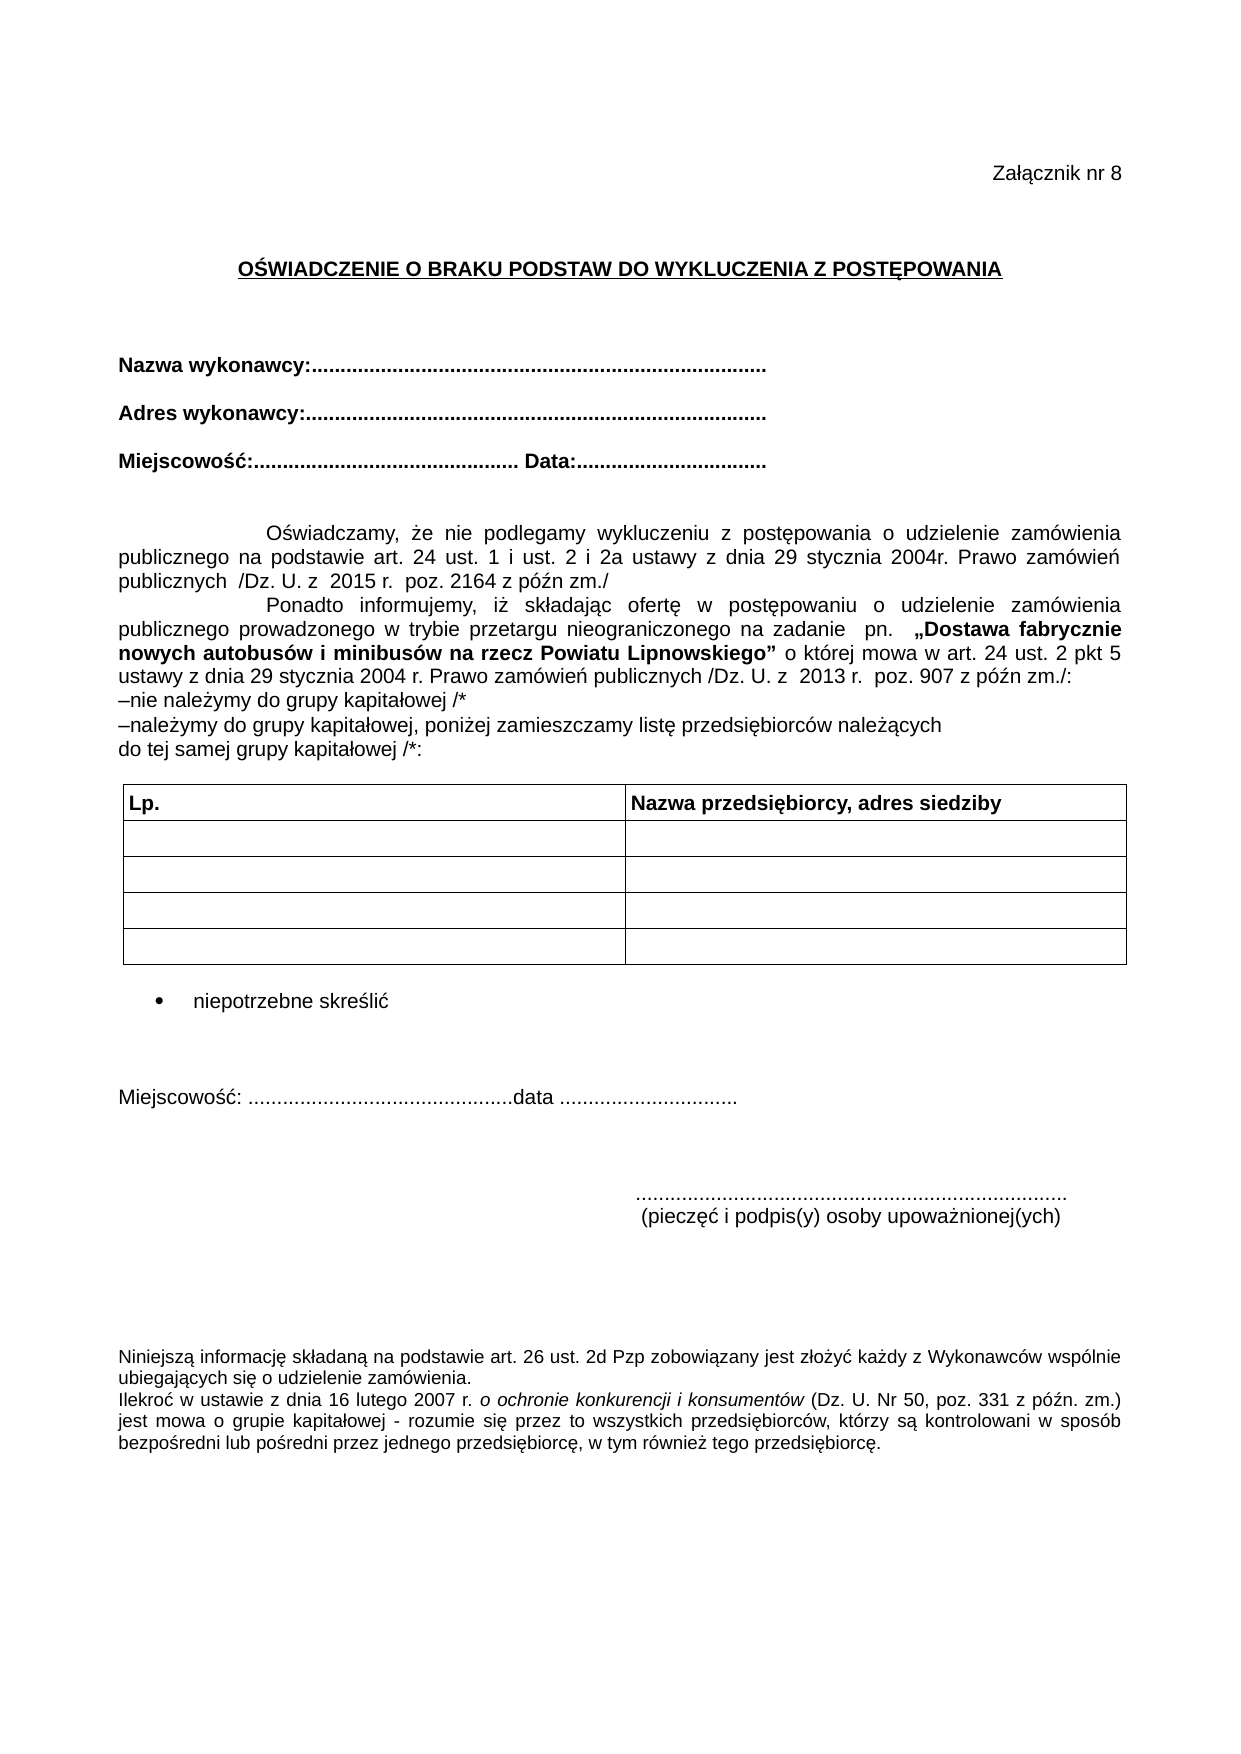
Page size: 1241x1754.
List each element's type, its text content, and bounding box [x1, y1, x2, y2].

text Miejscowość:.............................................. Data:................................. [118, 449, 1122, 473]
text ........................................................................... [118, 1132, 1122, 1204]
table_cell [626, 857, 1126, 892]
table_header Lp. [124, 785, 625, 820]
text Miejscowość: ..............................................data ............................... [118, 1084, 1122, 1108]
table_cell [124, 821, 625, 856]
text Nazwa wykonawcy:............................................................................... [118, 353, 1122, 377]
text OŚWIADCZENIE O BRAKU PODSTAW DO WYKLUCZENIA Z POSTĘPOWANIA [118, 257, 1122, 281]
table_cell [124, 929, 625, 964]
list należymy do grupy kapitałowej, poniżej zamieszczamy listę przedsiębiorców należących [118, 712, 1122, 736]
table_cell [626, 893, 1126, 928]
text Załącznik nr 8 [118, 161, 1122, 185]
list niepotrzebne skreślić [156, 988, 1122, 1013]
text Ilekroć w ustawie z dnia 16 lutego 2007 r. o ochronie konkurencji i konsumentów (Dz. U. Nr 50, poz. 331 z późn. zm.) jest mowa o grupie kapitałowej - rozumie się przez to wszystkich przedsiębiorców, którzy są kontrolowani w sposób bezpośredni lub pośredni przez jednego przedsiębiorcę, w tym również tego przedsiębiorcę. [118, 1389, 1122, 1453]
table_cell [626, 929, 1126, 964]
list nie należymy do grupy kapitałowej /* [118, 688, 1122, 712]
text (pieczęć i podpis(y) osoby upoważnionej(ych) [118, 1204, 1122, 1228]
text Niniejszą informację składaną na podstawie art. 26 ust. 2d Pzp zobowiązany jest złożyć każdy z Wykonawców wspólnie ubiegających się o udzielenie zamówienia. [118, 1346, 1122, 1389]
text Oświadczamy, że nie podlegamy wykluczeniu z postępowania o udzielenie zamówienia publicznego na podstawie art. 24 ust. 1 i ust. 2 i 2a ustawy z dnia 29 stycznia 2004r. Prawo zamówień publicznych /Dz. U. z 2015 r. poz. 2164 z późn zm./ [118, 521, 1122, 592]
table_cell [124, 857, 625, 892]
table_header Nazwa przedsiębiorcy, adres siedziby [626, 785, 1126, 820]
table_cell [626, 821, 1126, 856]
table_cell [124, 893, 625, 928]
text do tej samej grupy kapitałowej /*: [118, 736, 1122, 760]
text Adres wykonawcy:................................................................................ [118, 401, 1122, 425]
text Ponadto informujemy, iż składając ofertę w postępowaniu o udzielenie zamówienia publicznego prowadzonego w trybie przetargu nieograniczonego na zadanie pn. „Dostawa fabrycznie nowych autobusów i minibusów na rzecz Powiatu Lipnowskiego” o której mowa w art. 24 ust. 2 pkt 5 ustawy z dnia 29 stycznia 2004 r. Prawo zamówień publicznych /Dz. U. z 2013 r. poz. 907 z późn zm./: [118, 592, 1122, 688]
